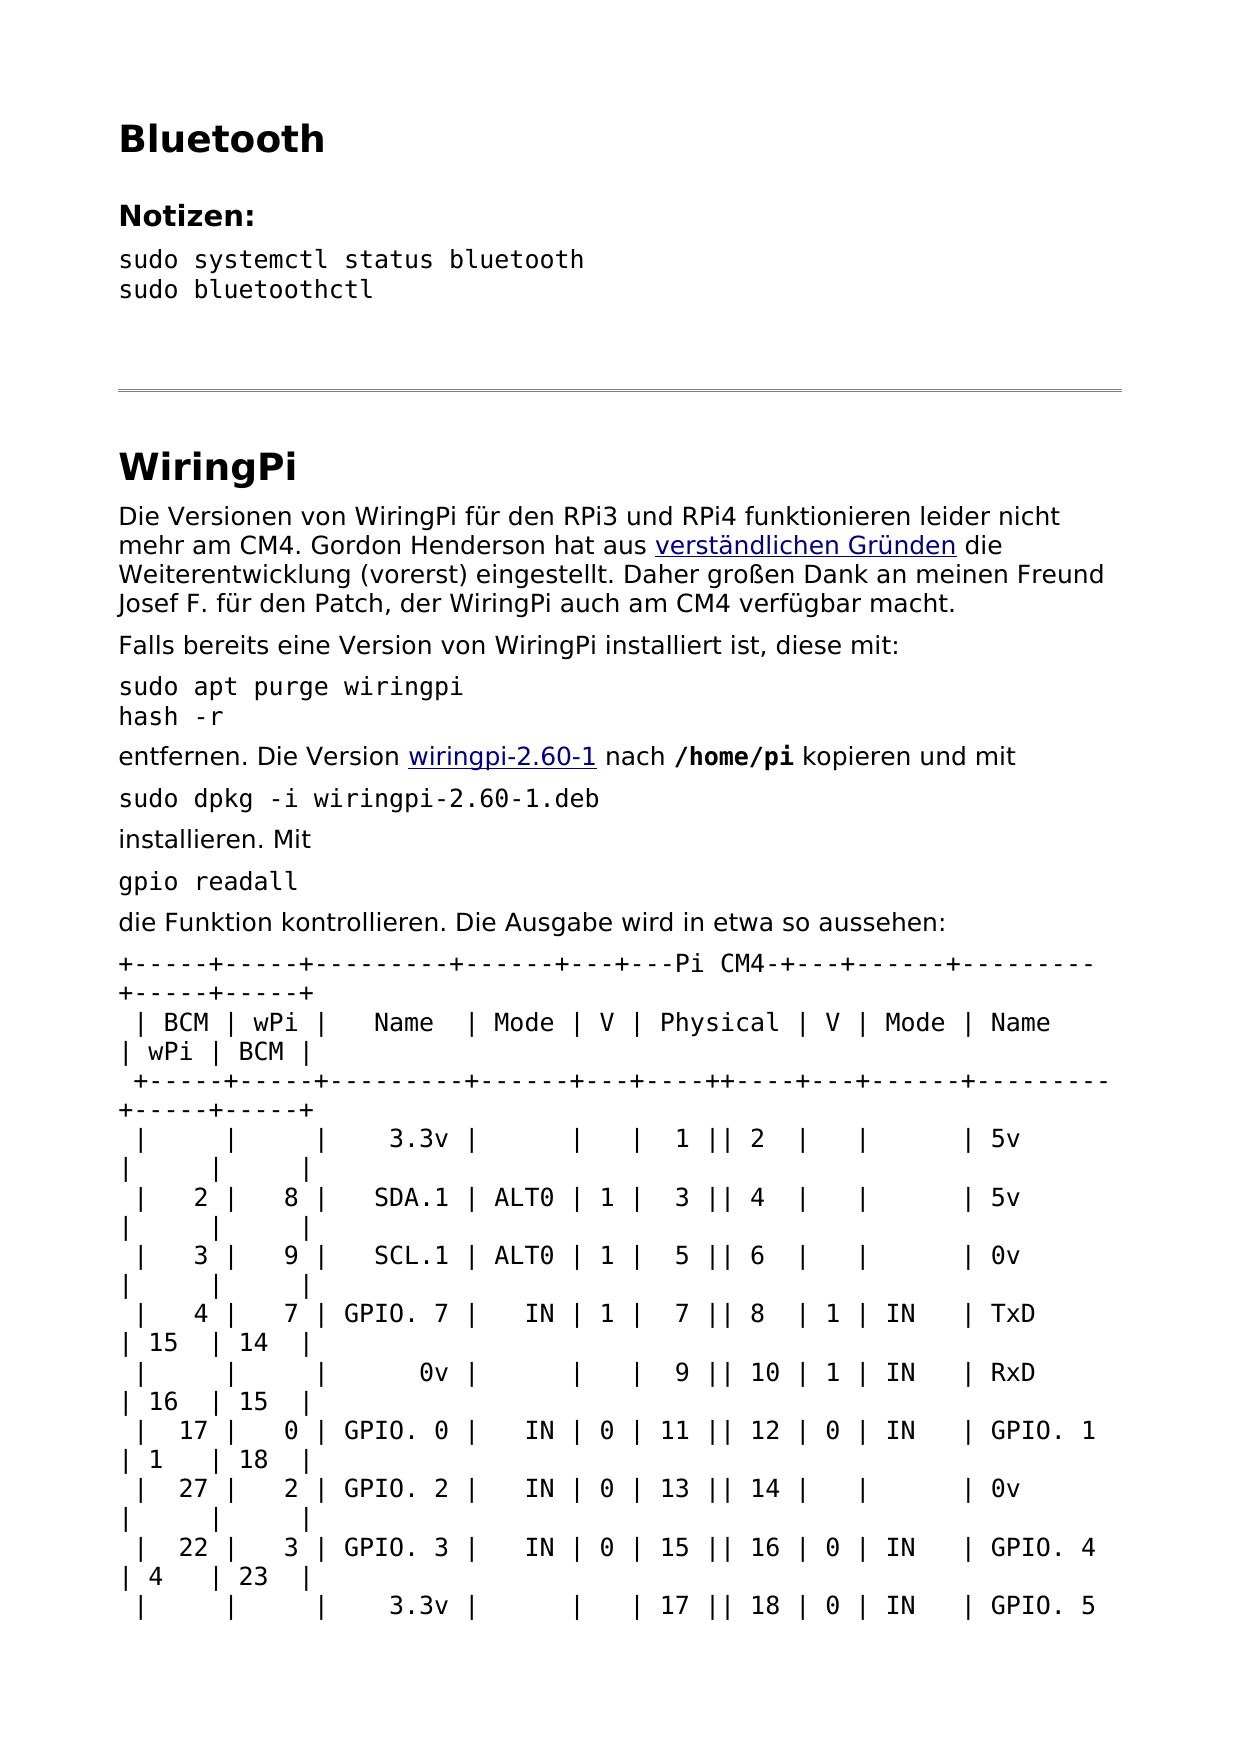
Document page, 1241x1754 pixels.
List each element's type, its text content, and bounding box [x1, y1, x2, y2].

text sudo dpkg -i wiringpi-2.60-1.deb [118, 784, 1122, 813]
subtitle Notizen: [118, 199, 1122, 233]
text +-----+-----+---------+------+---+---Pi CM4-+---+------+---------+-----+-----+ | BCM | wPi | Name | Mode | V | Physical | V | Mode | Name | wPi | BCM | +-----+-----+---------+------+---+----++----+---+------+---------+-----+-----+ | | | 3.3v | | | 1 || 2 | | | 5v | | | | 2 | 8 | SDA.1 | ALT0 | 1 | 3 || 4 | | | 5v | | | | 3 | 9 | SCL.1 | ALT0 | 1 | 5 || 6 | | | 0v | | | | 4 | 7 | GPIO. 7 | IN | 1 | 7 || 8 | 1 | IN | TxD | 15 | 14 | | | | 0v | | | 9 || 10 | 1 | IN | RxD | 16 | 15 | | 17 | 0 | GPIO. 0 | IN | 0 | 11 || 12 | 0 | IN | GPIO. 1 | 1 | 18 | | 27 | 2 | GPIO. 2 | IN | 0 | 13 || 14 | | | 0v | | | | 22 | 3 | GPIO. 3 | IN | 0 | 15 || 16 | 0 | IN | GPIO. 4 | 4 | 23 | | | | 3.3v | | | 17 || 18 | 0 | IN | GPIO. 5 [118, 949, 1122, 1620]
text sudo apt purge wiringpi hash -r [118, 672, 1122, 731]
subtitle Bluetooth [118, 118, 1122, 162]
text die Funktion kontrollieren. Die Ausgabe wird in etwa so aussehen: [118, 908, 1122, 937]
text installieren. Mit [118, 825, 1122, 854]
text Falls bereits eine Version von WiringPi installiert ist, diese mit: [118, 631, 1122, 660]
text entfernen. Die Version wiringpi-2.60-1 nach /home/pi kopieren und mit [118, 743, 1122, 772]
text Die Versionen von WiringPi für den RPi3 und RPi4 funktionieren leider nicht mehr am CM4. Gordon Henderson hat aus verständlichen Gründen die Weiterentwicklung (vorerst) eingestellt. Daher großen Dank an meinen Freund Josef F. für den Patch, der WiringPi auch am CM4 verfügbar macht. [118, 502, 1122, 618]
text gpio readall [118, 867, 1122, 896]
subtitle WiringPi [118, 446, 1122, 489]
text sudo systemctl status bluetooth sudo bluetoothctl [118, 246, 1122, 362]
